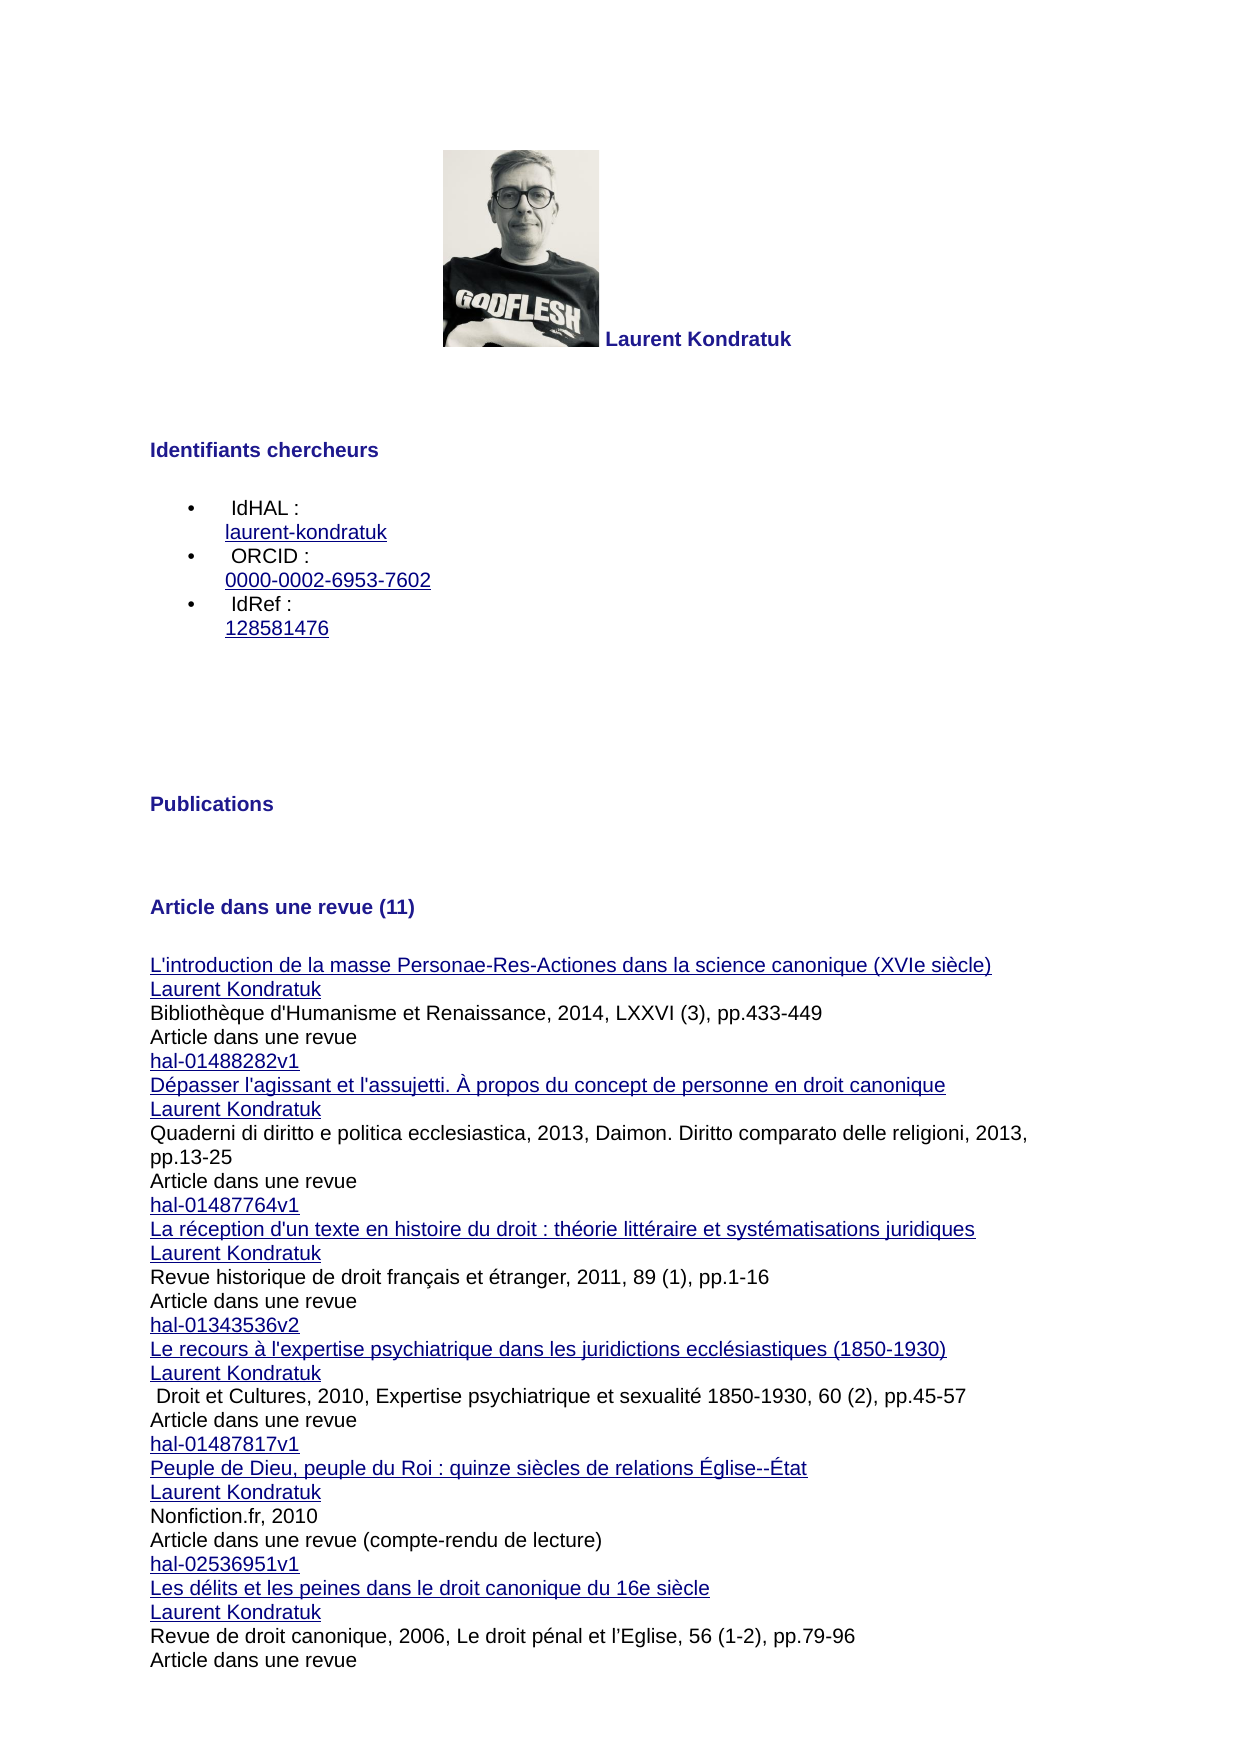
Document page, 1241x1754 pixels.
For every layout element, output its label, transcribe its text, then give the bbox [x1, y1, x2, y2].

table_cell Peuple de Dieu, peuple du Roi : quinze siècles de relations Église--État Laurent Kondratuk Nonfiction.fr, 2010 Article dans une revue (compte-rendu de lecture) hal-02536951v1 [150, 1456, 1090, 1576]
list 128581476 [187, 616, 1090, 639]
list IdHAL : [187, 496, 1090, 520]
list IdRef : [187, 592, 1090, 616]
subtitle Article dans une revue (11) [150, 895, 1090, 919]
subtitle Laurent Kondratuk [150, 150, 1090, 351]
list ORCID : [187, 544, 1090, 568]
picture [443, 150, 600, 347]
list laurent-kondratuk [187, 520, 1090, 544]
table_cell La réception d'un texte en histoire du droit : théorie littéraire et systématisations juridiques Laurent Kondratuk Revue historique de droit français et étranger, 2011, 89 (1), pp.1-16 Article dans une revue hal-01343536v2 [150, 1217, 1090, 1336]
subtitle Identifiants chercheurs [150, 437, 1090, 461]
table_cell Dépasser l'agissant et l'assujetti. À propos du concept de personne en droit canonique Laurent Kondratuk Quaderni di diritto e politica ecclesiastica, 2013, Daimon. Diritto comparato delle religioni, 2013, pp.13-25 Article dans une revue hal-01487764v1 [150, 1073, 1090, 1217]
list 0000-0002-6953-7602 [187, 568, 1090, 592]
table_cell Les délits et les peines dans le droit canonique du 16e siècle Laurent Kondratuk Revue de droit canonique, 2006, Le droit pénal et l’Eglise, 56 (1-2), pp.79-96 Article dans une revue [150, 1576, 1090, 1672]
table_header L'introduction de la masse Personae-Res-Actiones dans la science canonique (XVIe siècle) Laurent Kondratuk Bibliothèque d'Humanisme et Renaissance, 2014, LXXVI (3), pp.433-449 Article dans une revue hal-01488282v1 [150, 953, 1090, 1073]
subtitle Publications [150, 792, 1090, 816]
table_cell Le recours à l'expertise psychiatrique dans les juridictions ecclésiastiques (1850-1930) Laurent Kondratuk Droit et Cultures, 2010, Expertise psychiatrique et sexualité 1850-1930, 60 (2), pp.45-57 Article dans une revue hal-01487817v1 [150, 1336, 1090, 1456]
